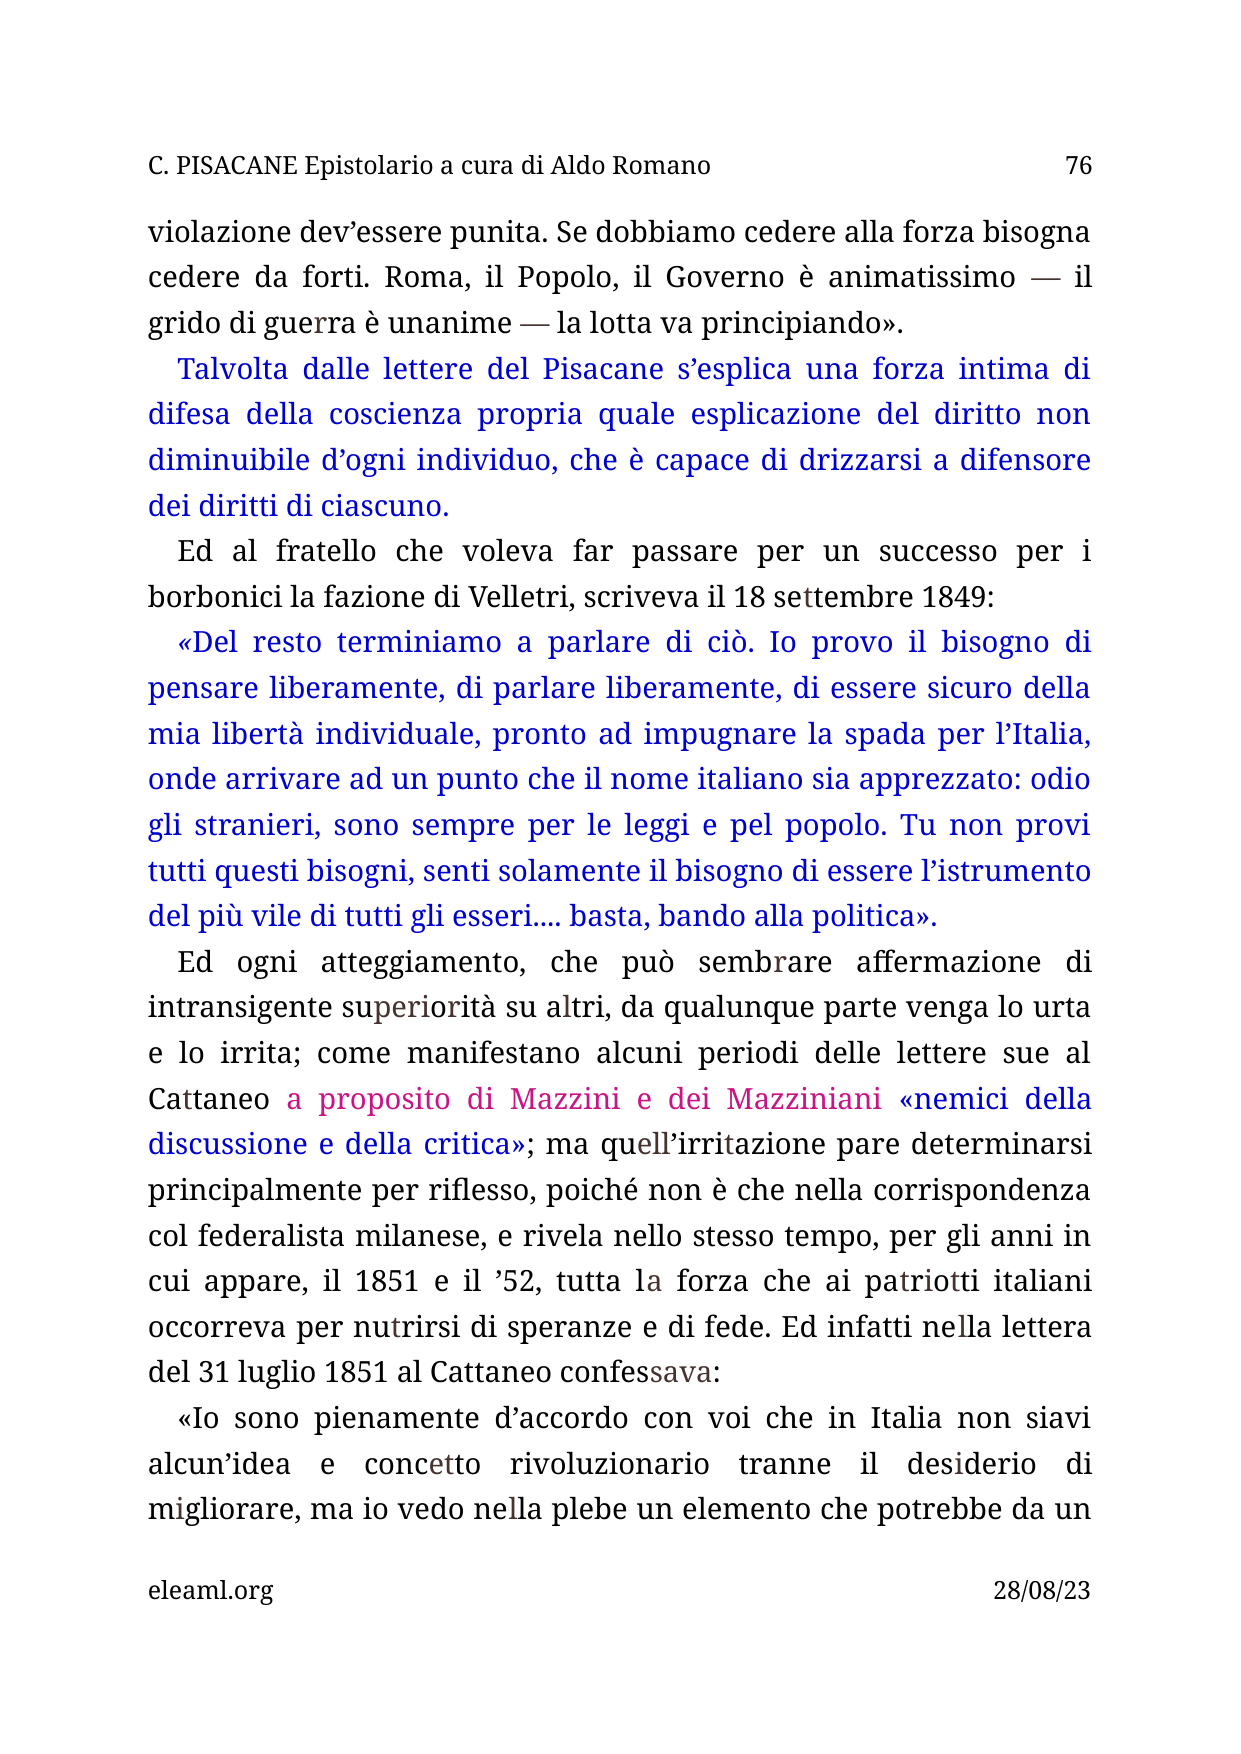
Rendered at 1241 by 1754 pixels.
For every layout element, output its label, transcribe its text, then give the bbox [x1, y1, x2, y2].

text «Io sono pienamente d’accordo con voi che in Italia non siavi alcun’idea e concetto rivoluzionario tranne il desiderio di migliorare, ma io vedo nella plebe un elemento che potrebbe da un [148, 1397, 1093, 1528]
text Ed al fratello che voleva far passare per un successo per i borbonici la fazione di Velletri, scriveva il 18 settembre 1849: [148, 531, 1093, 616]
text Talvolta dalle lettere del Pisacane s’esplica una forza intima di difesa della coscienza propria quale esplicazione del diritto non diminuibile d’ogni individuo, che è capace di drizzarsi a difensore dei diritti di ciascuno. [148, 348, 1093, 524]
text «Del resto terminiamo a parlare di ciò. Io provo il bisogno di pensare liberamente, di parlare liberamente, di essere sicuro della mia libertà individuale, pronto ad impugnare la spada per l’Italia, onde arrivare ad un punto che il nome italiano sia apprezzato: odio gli stranieri, sono sempre per le leggi e pel popolo. Tu non provi tutti questi bisogni, senti solamente il bisogno di essere l’istrumento del più vile di tutti gli esseri.... basta, bando alla politica». [148, 622, 1093, 935]
text violazione dev’essere punita. Se dobbiamo cedere alla forza bisogna cedere da forti. Roma, il Popolo, il Governo è animatissimo — il grido di guerra è unanime — la lotta va principiando». [148, 211, 1093, 342]
text Ed ogni atteggiamento, che può sembrare affermazione di intransigente superiorità su altri, da qualunque parte venga lo urta e lo irrita; come manifestano alcuni periodi delle lettere sue al Cattaneo a proposito di Mazzini e dei Mazziniani «nemici della discussione e della critica»; ma quell’irritazione pare determinarsi principalmente per riflesso, poiché non è che nella corrispondenza col federalista milanese, e rivela nello stesso tempo, per gli anni in cui appare, il 1851 e il ’52, tutta la forza che ai patriotti italiani occorreva per nutrirsi di speranze e di fede. Ed infatti nella lettera del 31 luglio 1851 al Cattaneo confessava: [148, 941, 1093, 1391]
